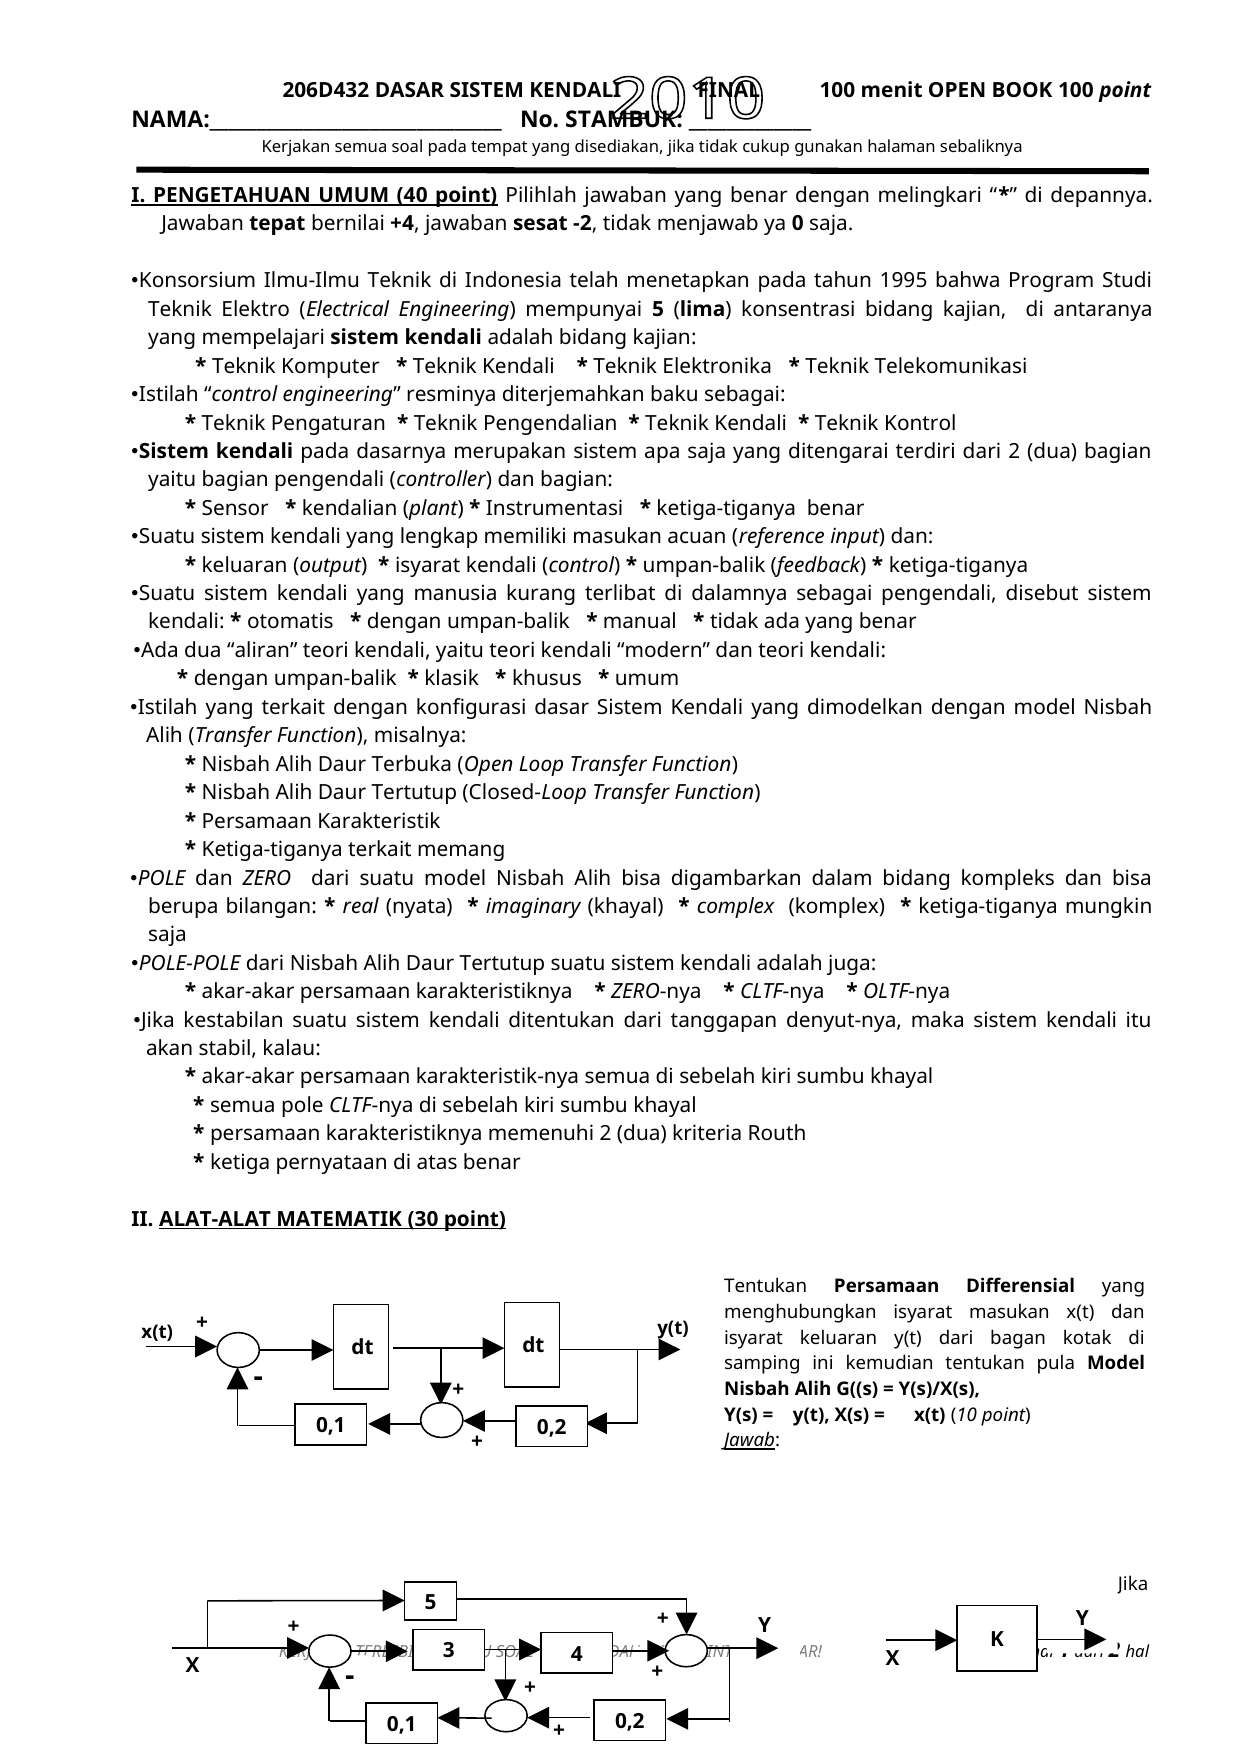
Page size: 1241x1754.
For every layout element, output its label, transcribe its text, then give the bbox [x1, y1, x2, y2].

text * dengan umpan-balik * klasik * khusus * umum [133, 663, 1153, 692]
text I. PENGETAHUAN UMUM (40 point) Pilihlah jawaban yang benar dengan melingkari “*” di depannya. Jawaban tepat bernilai +4, jawaban sesat -2, tidak menjawab ya 0 saja. [131, 180, 1153, 237]
text * Teknik Pengaturan * Teknik Pengendalian * Teknik Kendali * Teknik Kontrol [120, 408, 1153, 436]
list Istilah “control engineering” resminya diterjemahkan baku sebagai: [131, 379, 1153, 408]
text * Teknik Komputer * Teknik Kendali * Teknik Elektronika * Teknik Telekomunikasi [120, 351, 1153, 379]
list Suatu sistem kendali yang manusia kurang terlibat di dalamnya sebagai pengendali, disebut sistem kendali: * otomatis * dengan umpan-balik * manual * tidak ada yang benar [131, 578, 1153, 635]
text * akar-akar persamaan karakteristiknya * ZERO-nya * CLTF-nya * OLTF-nya [120, 976, 1153, 1005]
text * Nisbah Alih Daur Tertutup (Closed-Loop Transfer Function) [120, 777, 1153, 806]
text II. ALAT-ALAT MATEMATIK (30 point) [131, 1204, 1153, 1232]
text * Sensor * kendalian (plant) * Instrumentasi * ketiga-tiganya benar [120, 493, 1153, 521]
list Konsorsium Ilmu-Ilmu Teknik di Indonesia telah menetapkan pada tahun 1995 bahwa Program Studi Teknik Elektro (Electrical Engineering) mempunyai 5 (lima) konsentrasi bidang kajian, di antaranya yang mempelajari sistem kendali adalah bidang kajian: [131, 265, 1153, 351]
list POLE-POLE dari Nisbah Alih Daur Tertutup suatu sistem kendali adalah juga: [131, 948, 1153, 976]
text * ketiga pernyataan di atas benar [131, 1147, 1153, 1175]
list Jika kestabilan suatu sistem kendali ditentukan dari tanggapan denyut-nya, maka sistem kendali itu akan stabil, kalau: [133, 1005, 1153, 1062]
text * semua pole CLTF-nya di sebelah kiri sumbu khayal [131, 1090, 1153, 1118]
list Ada dua “aliran” teori kendali, yaitu teori kendali “modern” dan teori kendali: [133, 635, 1153, 663]
text * keluaran (output) * isyarat kendali (control) * umpan-balik (feedback) * ketiga-tiganya [120, 550, 1153, 578]
list POLE dan ZERO dari suatu model Nisbah Alih bisa digambarkan dalam bidang kompleks dan bisa berupa bilangan: * real (nyata) * imaginary (khayal) * complex (komplex) * ketiga-tiganya mungkin saja [130, 863, 1153, 948]
text * akar-akar persamaan karakteristik-nya semua di sebelah kiri sumbu khayal [131, 1062, 1153, 1090]
text * persamaan karakteristiknya memenuhi 2 (dua) kriteria Routh [131, 1118, 1153, 1147]
list Istilah yang terkait dengan konfigurasi dasar Sistem Kendali yang dimodelkan dengan model Nisbah Alih (Transfer Function), misalnya: [130, 692, 1153, 749]
text * Nisbah Alih Daur Terbuka (Open Loop Transfer Function) [120, 749, 1153, 777]
list Sistem kendali pada dasarnya merupakan sistem apa saja yang ditengarai terdiri dari 2 (dua) bagian yaitu bagian pengendali (controller) dan bagian: [131, 436, 1153, 493]
text Jika [131, 1570, 1153, 1595]
text * Ketiga-tiganya terkait memang [120, 834, 1153, 863]
text * Persamaan Karakteristik [120, 806, 1153, 834]
list Suatu sistem kendali yang lengkap memiliki masukan acuan (reference input) dan: [131, 521, 1153, 550]
